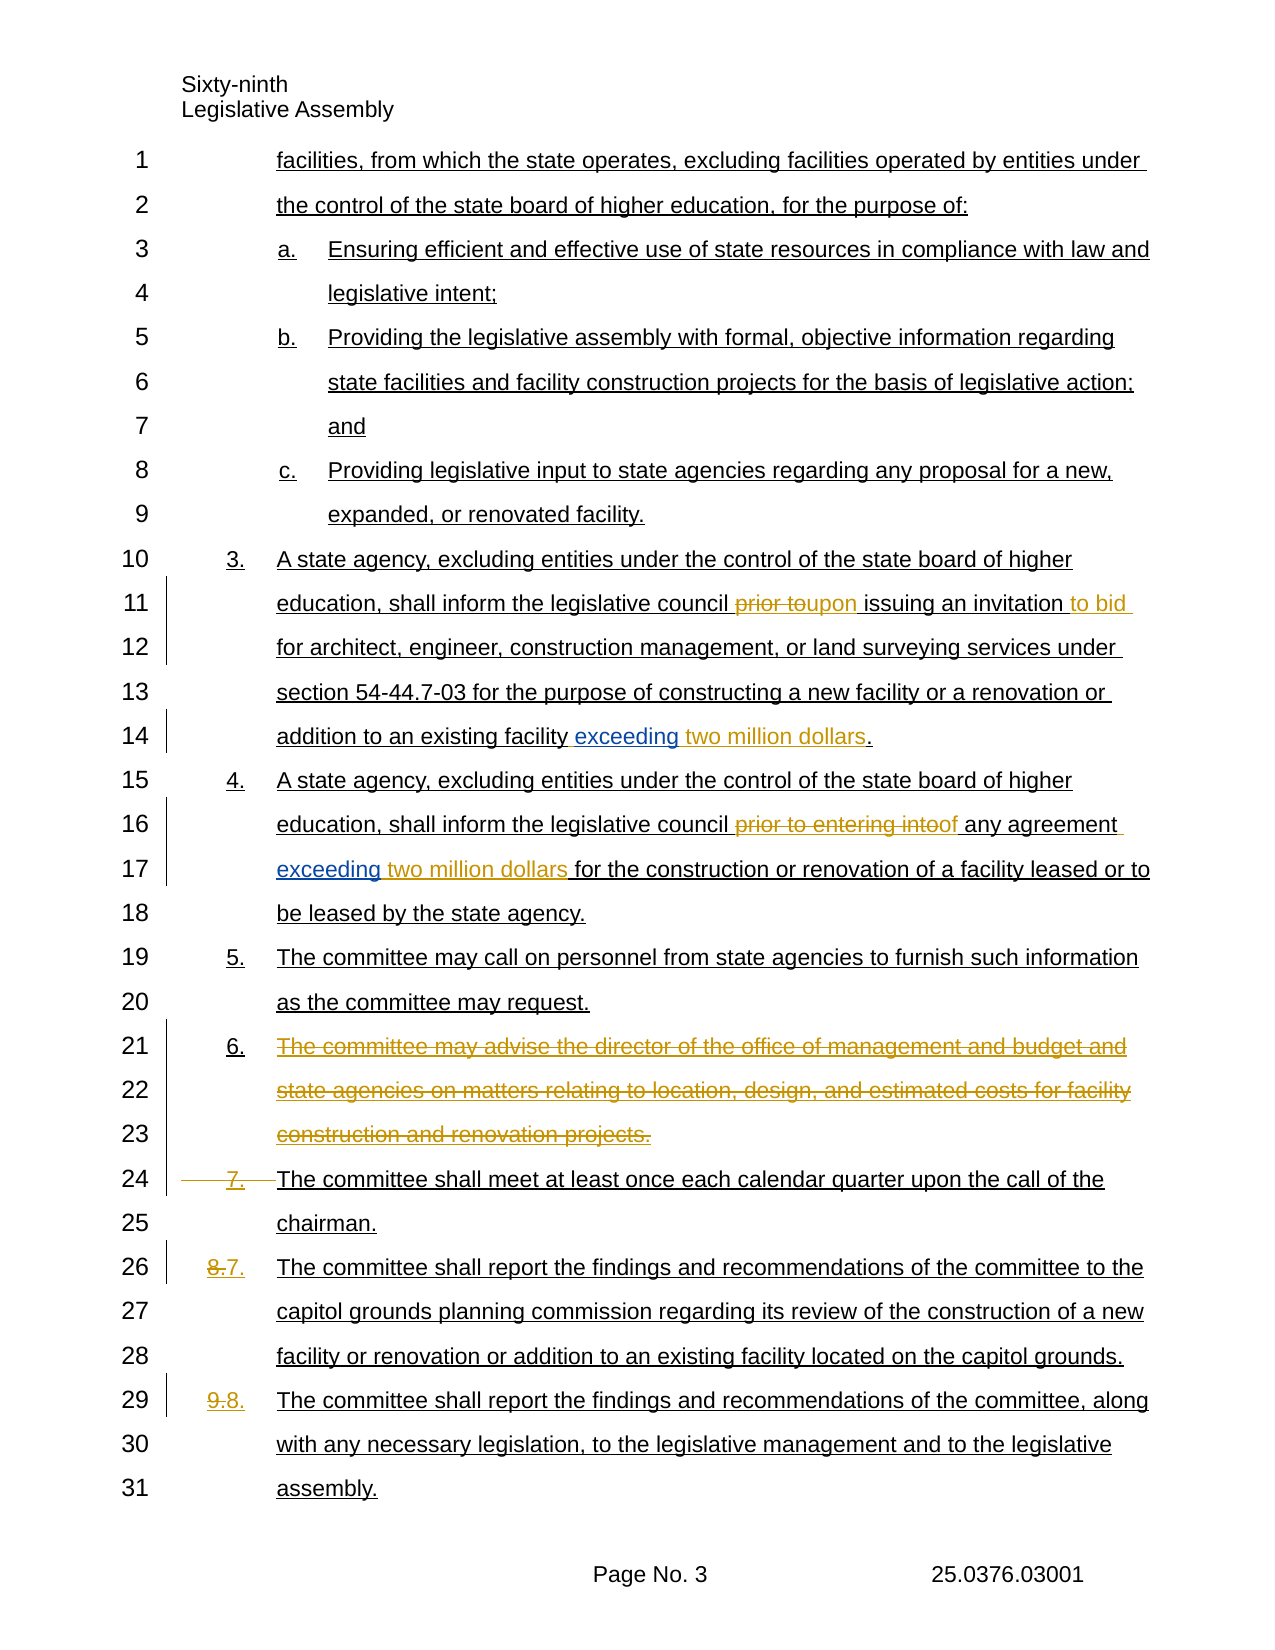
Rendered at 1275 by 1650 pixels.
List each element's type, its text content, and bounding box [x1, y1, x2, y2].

text 7. The committee shall report the findings and recommendations of the committee to the capitol grounds planning commission regarding its review of the construction of a new facility or renovation or addition to an existing facility located on the capitol grounds. [181, 1240, 1154, 1373]
text a. Ensuring efficient and effective use of state resources in compliance with law and legislative intent; [181, 222, 1154, 310]
text 4. A state agency, excluding entities under the control of the state board of higher education, shall inform the legislative council of any agreement exceeding two million dollars for the construction or renovation of a facility leased or to be leased by the state agency. [181, 753, 1154, 930]
text 5. The committee may call on personnel from state agencies to furnish such information as the committee may request. [181, 930, 1154, 1019]
text c. Providing legislative input to state agencies regarding any proposal for a new, expanded, or renovated facility. [181, 443, 1154, 532]
text 6. The committee shall meet at least once each calendar quarter upon the call of the chairman. [181, 1019, 1154, 1240]
text b. Providing the legislative assembly with formal, objective information regarding state facilities and facility construction projects for the basis of legislative action; and [181, 310, 1154, 443]
text 8. The committee shall report the findings and recommendations of the committee, along with any necessary legislation, to the legislative management and to the legislative assembly. [181, 1373, 1154, 1506]
text 2. The committee shall study and review new facility construction and remodeling projects exceeding two million dollars, including owned and leased facilities, from which the state operates, excluding facilities operated by entities under the control of the state board of higher education, for the purpose of: [181, 133, 1154, 222]
text 3. A state agency, excluding entities under the control of the state board of higher education, shall inform the legislative council upon issuing an invitation to bid for architect, engineer, construction management, or land surveying services under section 54‑44.7‑03 for the purpose of constructing a new facility or a renovation or addition to an existing facility exceeding two million dollars. [181, 532, 1154, 753]
